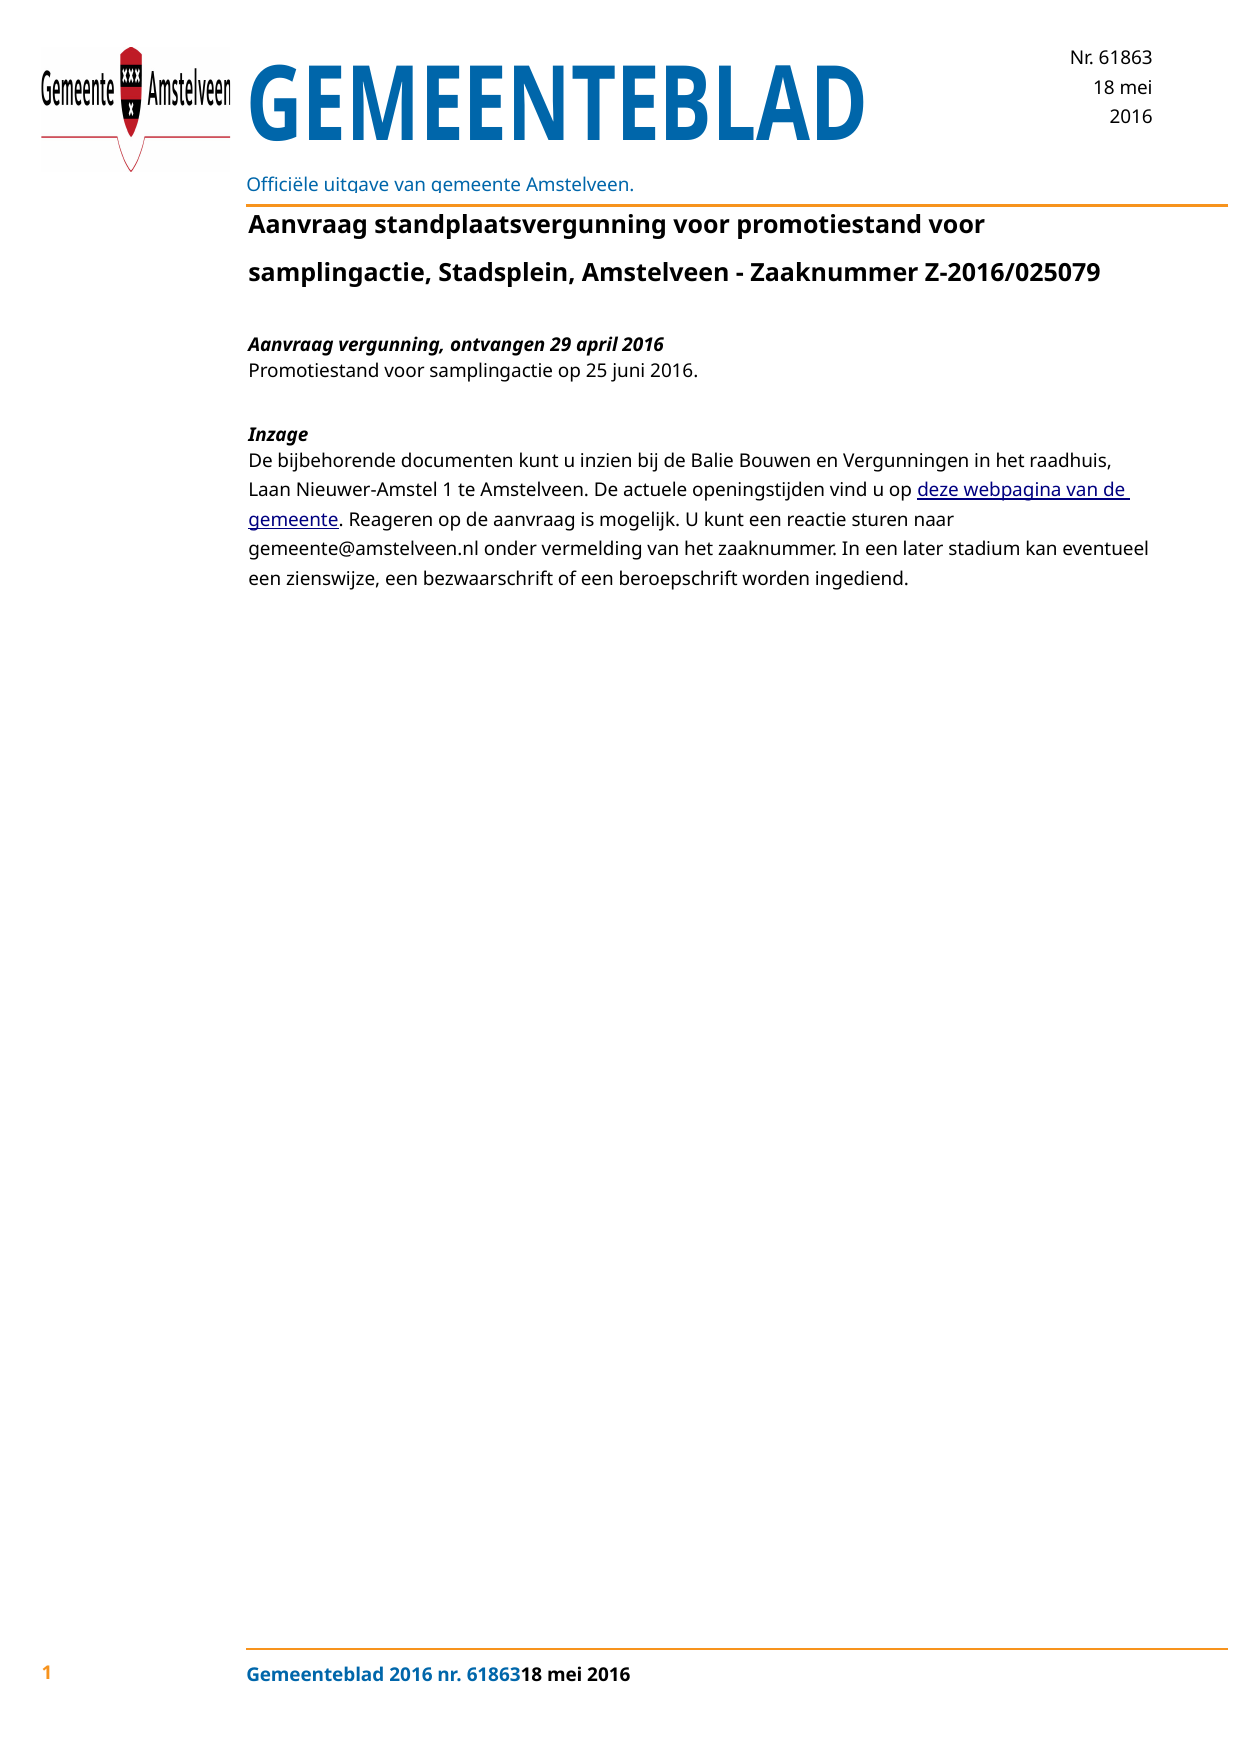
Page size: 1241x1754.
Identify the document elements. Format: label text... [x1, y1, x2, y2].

picture [41, 47, 231, 172]
text Aanvraag standplaatsvergunning voor promotiestand voor samplingactie, Stadsplein, Amstelveen - Zaaknummer Z-2016/025079 [248, 207, 1152, 288]
text Aanvraag vergunning, ontvangen 29 april 2016 [248, 331, 1152, 357]
text Inzage [248, 421, 1152, 447]
text Promotiestand voor samplingactie op 25 juni 2016. [248, 357, 1152, 383]
text De bijbehorende documenten kunt u inzien bij de Balie Bouwen en Vergunningen in het raadhuis, Laan Nieuwer-Amstel 1 te Amstelveen. De actuele openingstijden vind u op deze webpagina van de gemeente. Reageren op de aanvraag is mogelijk. U kunt een reactie sturen naar gemeente@amstelveen.nl onder vermelding van het zaaknummer. In een later stadium kan eventueel een zienswijze, een bezwaarschrift of een beroepschrift worden ingediend. [248, 447, 1152, 591]
